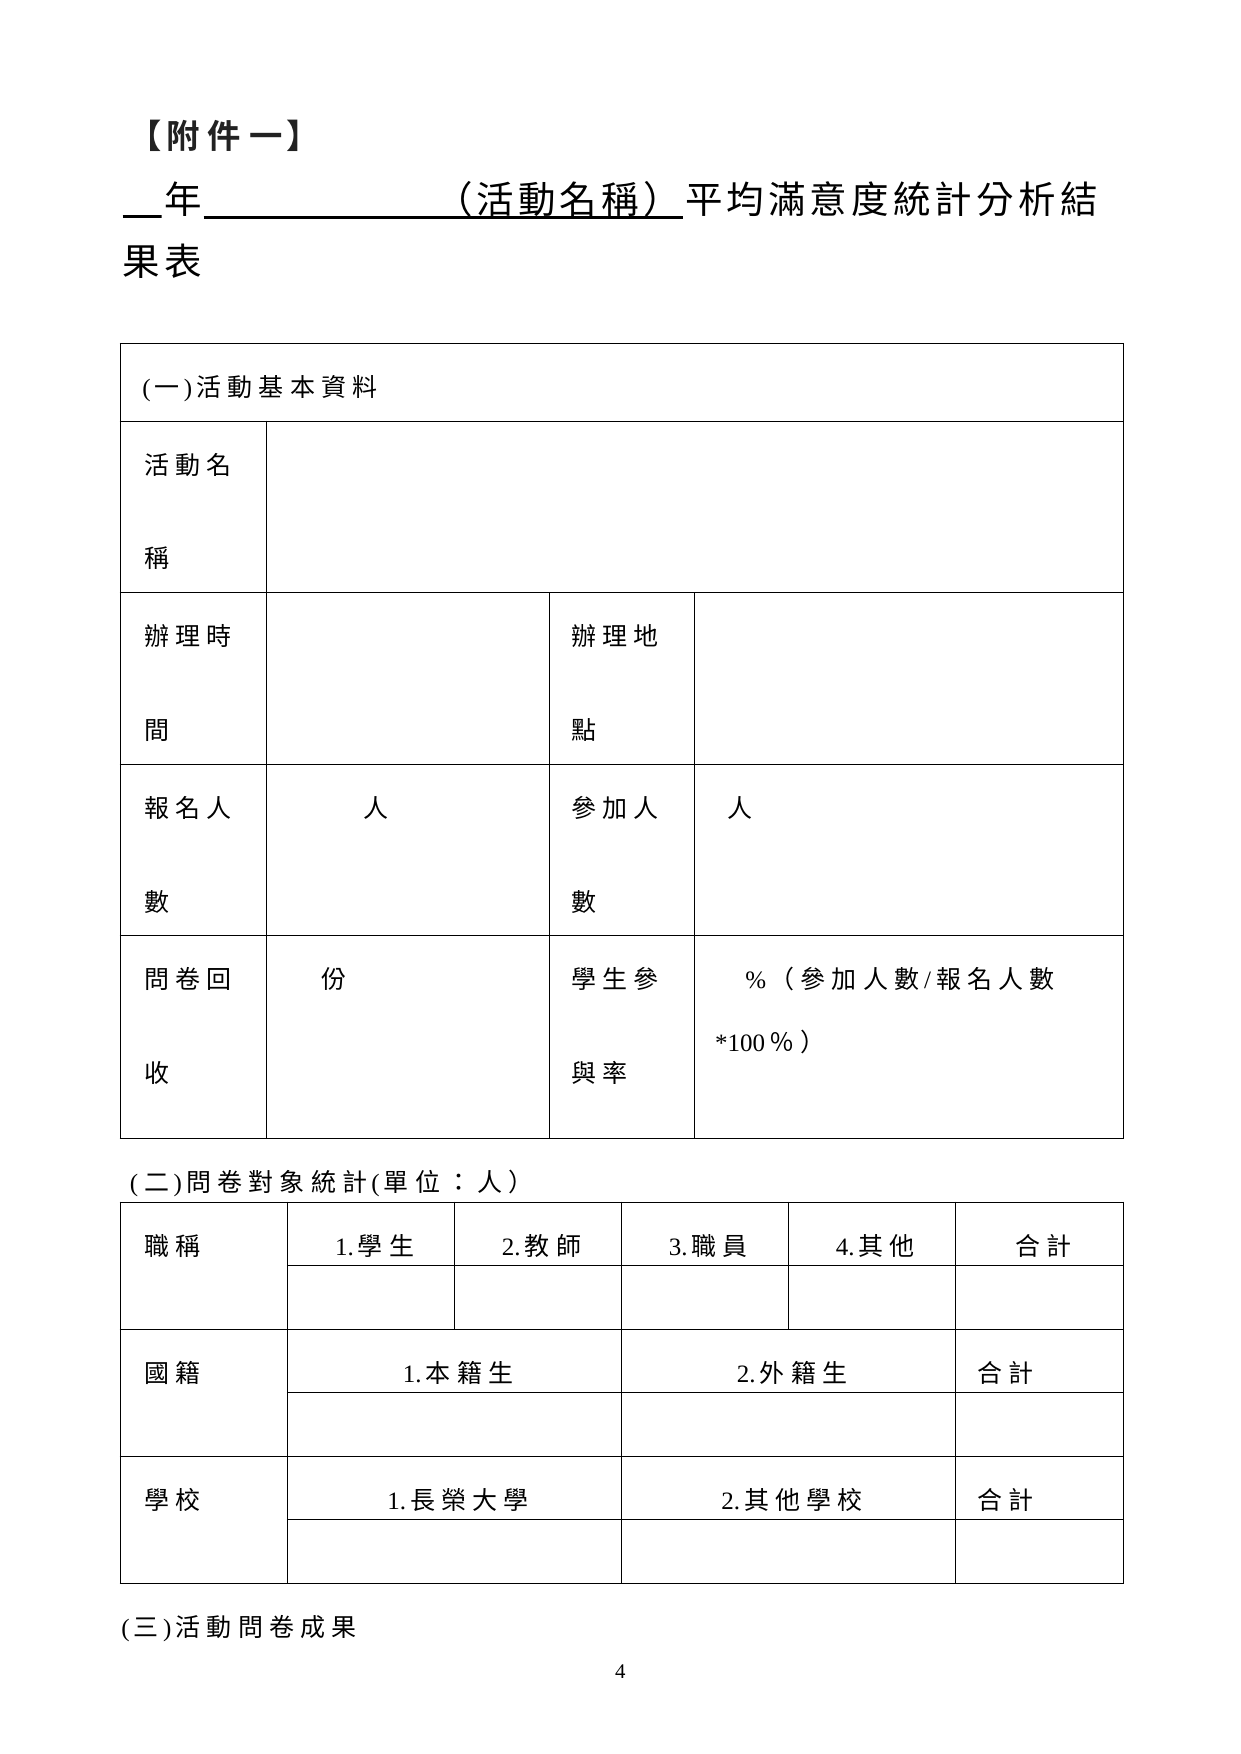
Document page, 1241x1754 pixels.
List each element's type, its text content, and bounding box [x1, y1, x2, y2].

table_cell [288, 1266, 454, 1329]
table_header 合計 [956, 1203, 1123, 1265]
table_header 3.職員 [622, 1203, 788, 1265]
table_header 職稱 [121, 1203, 287, 1329]
table_cell 人 [267, 765, 549, 935]
table_cell 2.其他學校 [622, 1457, 955, 1519]
table_cell 份 [267, 936, 549, 1138]
table_cell [288, 1520, 621, 1583]
table_cell 國籍 [121, 1330, 287, 1456]
text (二)問卷對象統計(單位：人） [120, 1139, 1120, 1202]
text 【附件一】 [120, 93, 1120, 155]
table_cell [455, 1266, 621, 1329]
table_header 4.其他 [789, 1203, 955, 1265]
table_cell 1.長榮大學 [288, 1457, 621, 1519]
table_cell [789, 1266, 955, 1329]
table_cell [288, 1393, 621, 1456]
table_cell 參加人數 [550, 765, 694, 935]
table_header 2.教師 [455, 1203, 621, 1265]
table_cell 合計 [956, 1457, 1123, 1519]
table_header (一)活動基本資料 [121, 344, 1123, 421]
table_cell [267, 593, 549, 764]
table_cell %（參加人數/報名人數*100％） [695, 936, 1123, 1138]
table_cell 2.外籍生 [622, 1330, 955, 1392]
text 年 （活動名稱）平均滿意度統計分析結果表 [120, 155, 1120, 280]
table_cell 辦理地點 [550, 593, 694, 764]
table_cell 合計 [956, 1330, 1123, 1392]
table_header 1.學生 [288, 1203, 454, 1265]
table_cell [622, 1520, 955, 1583]
table_cell 辦理時間 [121, 593, 266, 764]
table_cell [622, 1266, 788, 1329]
table_cell 1.本籍生 [288, 1330, 621, 1392]
table_cell [695, 593, 1123, 764]
table_cell 問卷回收 [121, 936, 266, 1138]
table_cell [956, 1520, 1123, 1583]
table_cell [956, 1266, 1123, 1329]
table_cell 活動名稱 [121, 422, 266, 592]
table_cell 學校 [121, 1457, 287, 1583]
table_cell [267, 422, 1123, 592]
table_cell 報名人數 [121, 765, 266, 935]
table_cell 學生參與率 [550, 936, 694, 1138]
table_cell [622, 1393, 955, 1456]
text (三)活動問卷成果 [120, 1584, 1120, 1646]
table_cell [956, 1393, 1123, 1456]
table_cell 人 [695, 765, 1123, 935]
